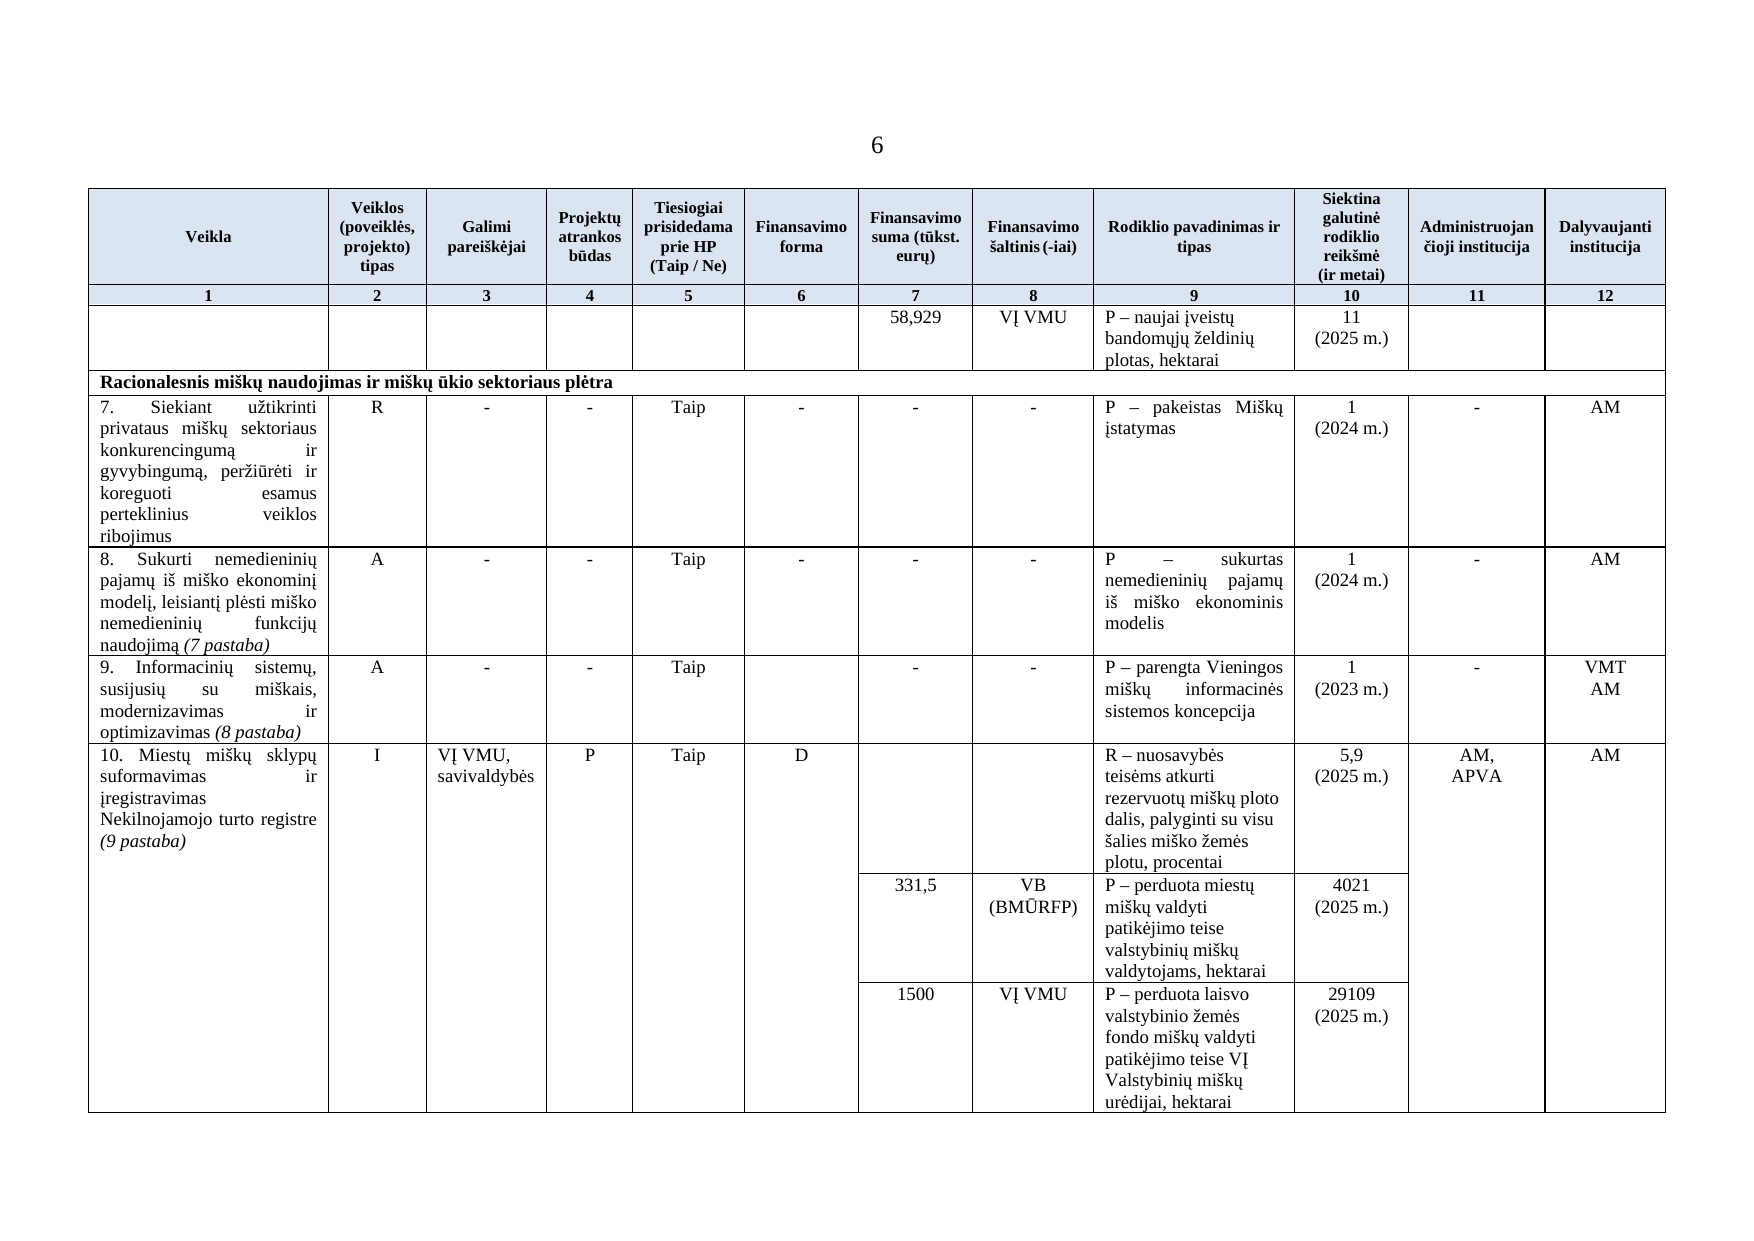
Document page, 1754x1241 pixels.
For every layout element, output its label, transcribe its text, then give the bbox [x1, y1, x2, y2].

table_cell 8. Sukurti nemedieninių pajamų iš miško ekonominį modelį, leisiantį plėsti miško nemedieninių funkcijų naudojimą (7 pastaba) [89, 548, 328, 655]
table_cell P – parengta Vieningos miškų informacinės sistemos koncepcija [1094, 656, 1294, 743]
table_cell 331,5 [859, 874, 972, 982]
table_cell P – perduota laisvo valstybinio žemės fondo miškų valdyti patikėjimo teise VĮ Valstybinių miškų urėdijai, hektarai [1094, 983, 1294, 1112]
table_cell Taip [633, 548, 744, 655]
table_cell 1 (2024 m.) [1295, 548, 1408, 655]
table_cell - [427, 396, 546, 546]
table_header Finansavimo forma [745, 189, 858, 284]
table_cell [427, 306, 546, 370]
table_cell - [1409, 656, 1544, 743]
table_cell - [427, 548, 546, 655]
table_cell 8 [973, 285, 1093, 304]
table_cell [745, 306, 858, 370]
table_cell D [745, 744, 858, 1112]
table_cell AM [1546, 548, 1665, 655]
table_cell VMT AM [1546, 656, 1665, 743]
table_cell 1500 [859, 983, 972, 1112]
table_header Rodiklio pavadinimas ir tipas [1094, 189, 1294, 284]
table_cell R – nuosavybės teisėms atkurti rezervuotų miškų ploto dalis, palyginti su visu šalies miško žemės plotu, procentai [1094, 744, 1294, 873]
table_cell - [547, 548, 632, 655]
table_cell - [973, 656, 1093, 743]
table_cell - [973, 396, 1093, 546]
table_cell 4 [547, 285, 632, 304]
table_cell - [745, 548, 858, 655]
table_cell [329, 306, 426, 370]
table_cell 1 (2023 m.) [1295, 656, 1408, 743]
table_header Finansavimo suma (tūkst. eurų) [859, 189, 972, 284]
table_cell Taip [633, 656, 744, 743]
table_cell - [973, 548, 1093, 655]
table_cell [973, 744, 1093, 873]
table_cell VĮ VMU [973, 983, 1093, 1112]
table_cell [745, 656, 858, 743]
table_cell P – sukurtas nemedieninių pajamų iš miško ekonominis modelis [1094, 548, 1294, 655]
table_cell 2 [329, 285, 426, 304]
table_cell 4021 (2025 m.) [1295, 874, 1408, 982]
table_cell - [1409, 548, 1544, 655]
table_cell R [329, 396, 426, 546]
table_cell - [859, 548, 972, 655]
table_cell AM [1546, 396, 1665, 546]
table_header Veiklos (poveiklės, projekto) tipas [329, 189, 426, 284]
table_cell AM [1546, 744, 1665, 1112]
table_cell A [329, 656, 426, 743]
table_cell 5 [633, 285, 744, 304]
table_cell Taip [633, 744, 744, 1112]
table_cell 7 [859, 285, 972, 304]
table_cell [1409, 306, 1544, 370]
table_cell 10. Miestų miškų sklypų suformavimas ir įregistravimas Nekilnojamojo turto registre (9 pastaba) [89, 744, 328, 1112]
table_header Galimi pareiškėjai [427, 189, 546, 284]
table_cell 58,929 [859, 306, 972, 370]
table_cell - [745, 396, 858, 546]
table_cell 1 (2024 m.) [1295, 396, 1408, 546]
table_header Administruojan čioji institucija [1409, 189, 1544, 284]
table_cell - [1409, 396, 1544, 546]
table_cell 1 [89, 285, 328, 304]
table_header Dalyvaujanti institucija [1546, 189, 1665, 284]
table_cell 11 (2025 m.) [1295, 306, 1408, 370]
table_header Finansavimo šaltinis (-iai) [973, 189, 1093, 284]
table_cell [89, 306, 328, 370]
table_cell VĮ VMU [973, 306, 1093, 370]
table_cell A [329, 548, 426, 655]
table_cell Racionalesnis miškų naudojimas ir miškų ūkio sektoriaus plėtra [89, 371, 1665, 394]
table_cell Taip [633, 396, 744, 546]
table_cell 5,9 (2025 m.) [1295, 744, 1408, 873]
table_cell [859, 744, 972, 873]
table_cell [633, 306, 744, 370]
table_cell AM, APVA [1409, 744, 1544, 1112]
table_cell 12 [1546, 285, 1665, 304]
table_cell - [547, 396, 632, 546]
table_cell I [329, 744, 426, 1112]
table_cell - [859, 656, 972, 743]
table_header Projektų atrankos būdas [547, 189, 632, 284]
table_cell 9 [1094, 285, 1294, 304]
table_cell - [427, 656, 546, 743]
table_cell [547, 306, 632, 370]
table_cell 9. Informacinių sistemų, susijusių su miškais, modernizavimas ir optimizavimas (8 pastaba) [89, 656, 328, 743]
table_header Tiesiogiai prisidedama prie HP (Taip / Ne) [633, 189, 744, 284]
table_cell P – perduota miestų miškų valdyti patikėjimo teise valstybinių miškų valdytojams, hektarai [1094, 874, 1294, 982]
table_cell [1546, 306, 1665, 370]
table_cell P – naujai įveistų bandomųjų želdinių plotas, hektarai [1094, 306, 1294, 370]
table_cell - [859, 396, 972, 546]
table_cell VB (BMŪRFP) [973, 874, 1093, 982]
table_cell 3 [427, 285, 546, 304]
table_cell 7. Siekiant užtikrinti privataus miškų sektoriaus konkurencingumą ir gyvybingumą, peržiūrėti ir koreguoti esamus perteklinius veiklos ribojimus [89, 396, 328, 546]
table_cell 29109 (2025 m.) [1295, 983, 1408, 1112]
table_cell P – pakeistas Miškų įstatymas [1094, 396, 1294, 546]
table_cell 11 [1409, 285, 1544, 304]
table_header Siektina galutinė rodiklio reikšmė (ir metai) [1295, 189, 1408, 284]
table_cell - [547, 656, 632, 743]
table_cell P [547, 744, 632, 1112]
table_cell VĮ VMU, savivaldybės [427, 744, 546, 1112]
table_cell 10 [1295, 285, 1408, 304]
table_cell 6 [745, 285, 858, 304]
table_header Veikla [89, 189, 328, 284]
